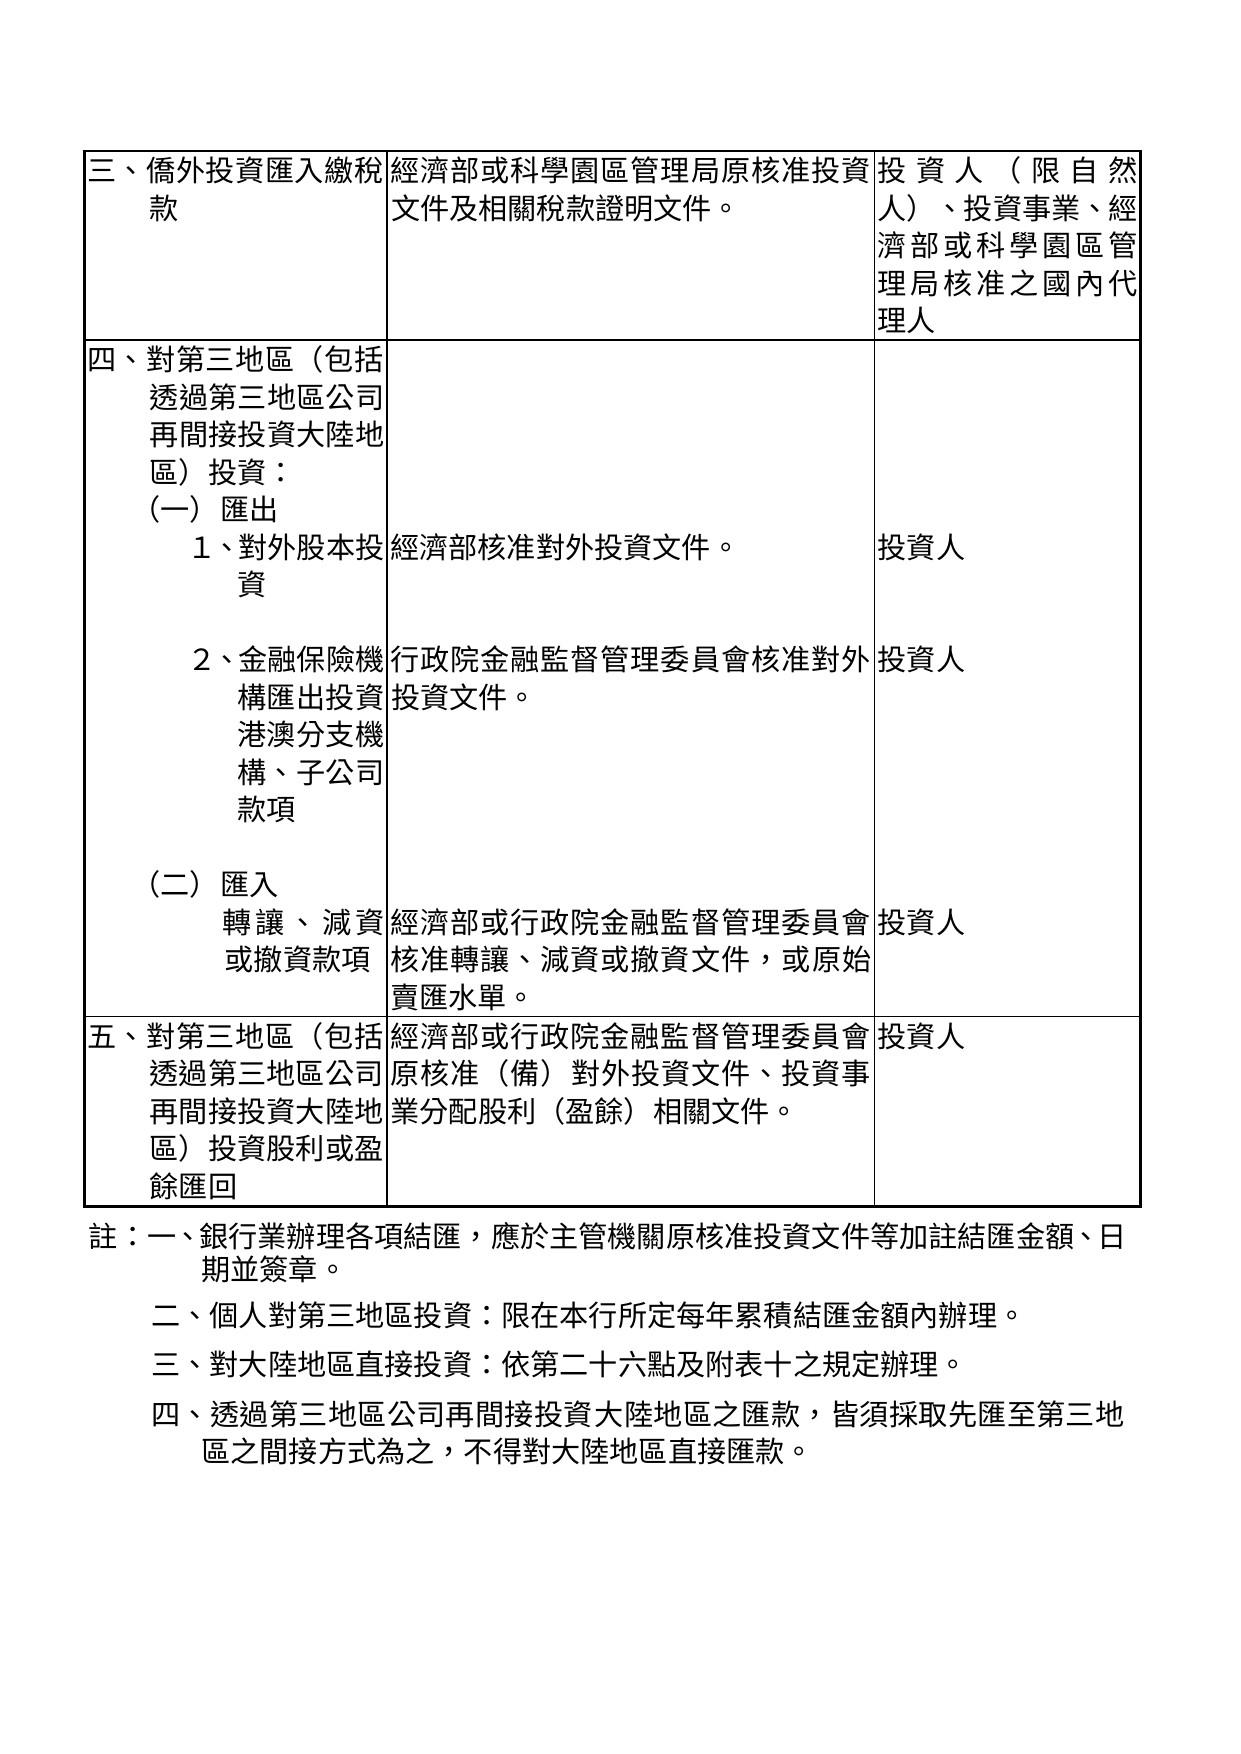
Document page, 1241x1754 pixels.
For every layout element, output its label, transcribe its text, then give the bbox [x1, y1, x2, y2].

text 註：一、銀行業辦理各項結匯，應於主管機關原核准投資文件等加註結匯金額、日期並簽章。 [89, 1220, 1126, 1287]
table_cell 經濟部或行政院金融監督管理委員會原核准（備）對外投資文件、投資事業分配股利（盈餘）相關文件。 [388, 1017, 874, 1205]
table_cell 投資人（限自然人）、投資事業、經濟部或科學園區管理局核准之國內代理人 [875, 152, 1139, 339]
table_cell 經濟部核准對外投資文件。 行政院金融監督管理委員會核准對外投資文件。 經濟部或行政院金融監督管理委員會核准轉讓、減資或撤資文件，或原始賣匯水單。 [388, 341, 874, 1016]
text 三、對大陸地區直接投資：依第二十六點及附表十之規定辦理。 [151, 1345, 1126, 1383]
table_cell 經濟部或科學園區管理局原核准投資文件及相關稅款證明文件。 [388, 152, 874, 339]
text 四、透過第三地區公司再間接投資大陸地區之匯款，皆須採取先匯至第三地區之間接方式為之，不得對大陸地區直接匯款。 [151, 1395, 1126, 1470]
text 二、個人對第三地區投資：限在本行所定每年累積結匯金額內辦理。 [151, 1299, 1126, 1333]
table_cell 四、對第三地區（包括透過第三地區公司再間接投資大陸地區）投資： 匯出 １、對外股本投資 ２、金融保險機構匯出投資港澳分支機構、子公司款項 匯入 轉讓、減資或撤資款項 [86, 341, 386, 1016]
table_cell 三、僑外投資匯入繳稅款 [86, 152, 386, 339]
table_cell 投資人 [875, 1017, 1139, 1205]
table_cell 投資人 投資人 投資人 [875, 341, 1139, 1016]
table_cell 五、對第三地區（包括透過第三地區公司再間接投資大陸地區）投資股利或盈餘匯回 [86, 1017, 386, 1205]
